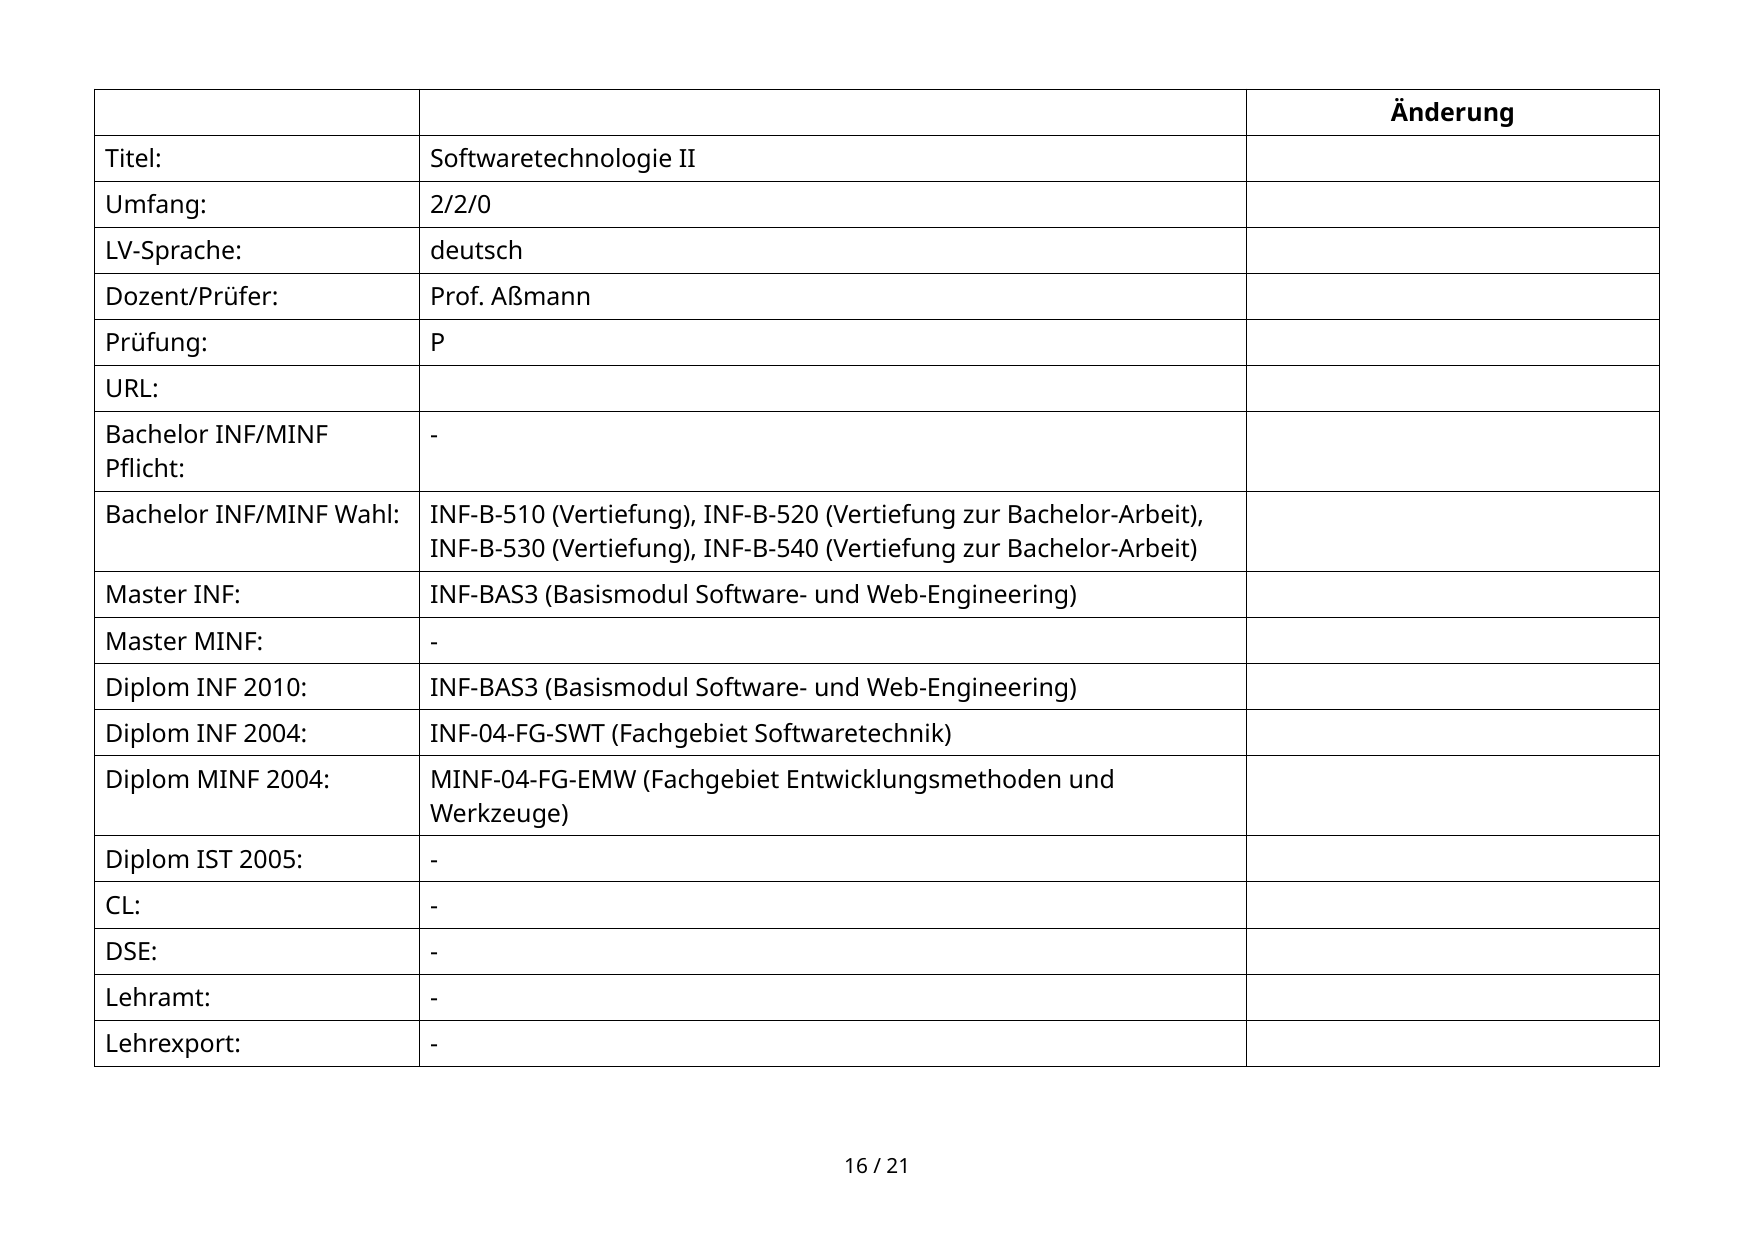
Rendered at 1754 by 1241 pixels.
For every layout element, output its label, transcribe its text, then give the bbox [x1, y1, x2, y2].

table_cell P [420, 320, 1246, 365]
table_cell Dozent/Prüfer: [95, 274, 419, 319]
table_header [95, 90, 419, 134]
table_cell - [420, 412, 1246, 491]
table_cell INF-04-FG-SWT (Fachgebiet Softwaretechnik) [420, 710, 1246, 755]
table_cell LV-Sprache: [95, 228, 419, 273]
table_cell Titel: [95, 136, 419, 181]
table_cell [1247, 710, 1659, 755]
table_cell [420, 366, 1246, 411]
table_cell [1247, 492, 1659, 571]
table_cell [1247, 836, 1659, 881]
table_cell Lehramt: [95, 975, 419, 1019]
table_cell URL: [95, 366, 419, 411]
table_cell Lehrexport: [95, 1021, 419, 1066]
table_cell [1247, 136, 1659, 181]
table_cell [1247, 929, 1659, 973]
table_cell INF-BAS3 (Basismodul Software- und Web-Engineering) [420, 664, 1246, 709]
table_cell Diplom INF 2004: [95, 710, 419, 755]
table_cell Bachelor INF/MINF Wahl: [95, 492, 419, 571]
table_cell deutsch [420, 228, 1246, 273]
table_cell INF-B-510 (Vertiefung), INF-B-520 (Vertiefung zur Bachelor-Arbeit), INF-B-530 (Vertiefung), INF-B-540 (Vertiefung zur Bachelor-Arbeit) [420, 492, 1246, 571]
table_cell CL: [95, 882, 419, 927]
table_cell [1247, 756, 1659, 835]
table_cell Diplom MINF 2004: [95, 756, 419, 835]
table_cell Softwaretechnologie II [420, 136, 1246, 181]
table_cell [1247, 1021, 1659, 1066]
table_cell Master INF: [95, 572, 419, 617]
table_cell [1247, 182, 1659, 227]
table_cell Bachelor INF/MINF Pflicht: [95, 412, 419, 491]
table_header [420, 90, 1246, 134]
table_cell [1247, 882, 1659, 927]
table_cell - [420, 929, 1246, 973]
table_cell INF-BAS3 (Basismodul Software- und Web-Engineering) [420, 572, 1246, 617]
table_cell 2/2/0 [420, 182, 1246, 227]
table_cell Umfang: [95, 182, 419, 227]
table_cell MINF-04-FG-EMW (Fachgebiet Entwicklungsmethoden und Werkzeuge) [420, 756, 1246, 835]
table_cell [1247, 664, 1659, 709]
table_cell - [420, 836, 1246, 881]
table_cell - [420, 1021, 1246, 1066]
table_cell [1247, 572, 1659, 617]
table_cell - [420, 882, 1246, 927]
table_cell [1247, 366, 1659, 411]
table_cell Prüfung: [95, 320, 419, 365]
table_cell - [420, 975, 1246, 1019]
table_cell Master MINF: [95, 618, 419, 663]
table_cell [1247, 274, 1659, 319]
table_cell - [420, 618, 1246, 663]
table_header Änderung [1247, 90, 1659, 134]
table_cell [1247, 320, 1659, 365]
table_cell Diplom IST 2005: [95, 836, 419, 881]
table_cell [1247, 228, 1659, 273]
table_cell [1247, 975, 1659, 1019]
table_cell [1247, 618, 1659, 663]
table_cell DSE: [95, 929, 419, 973]
table_cell Prof. Aßmann [420, 274, 1246, 319]
table_cell Diplom INF 2010: [95, 664, 419, 709]
table_cell [1247, 412, 1659, 491]
